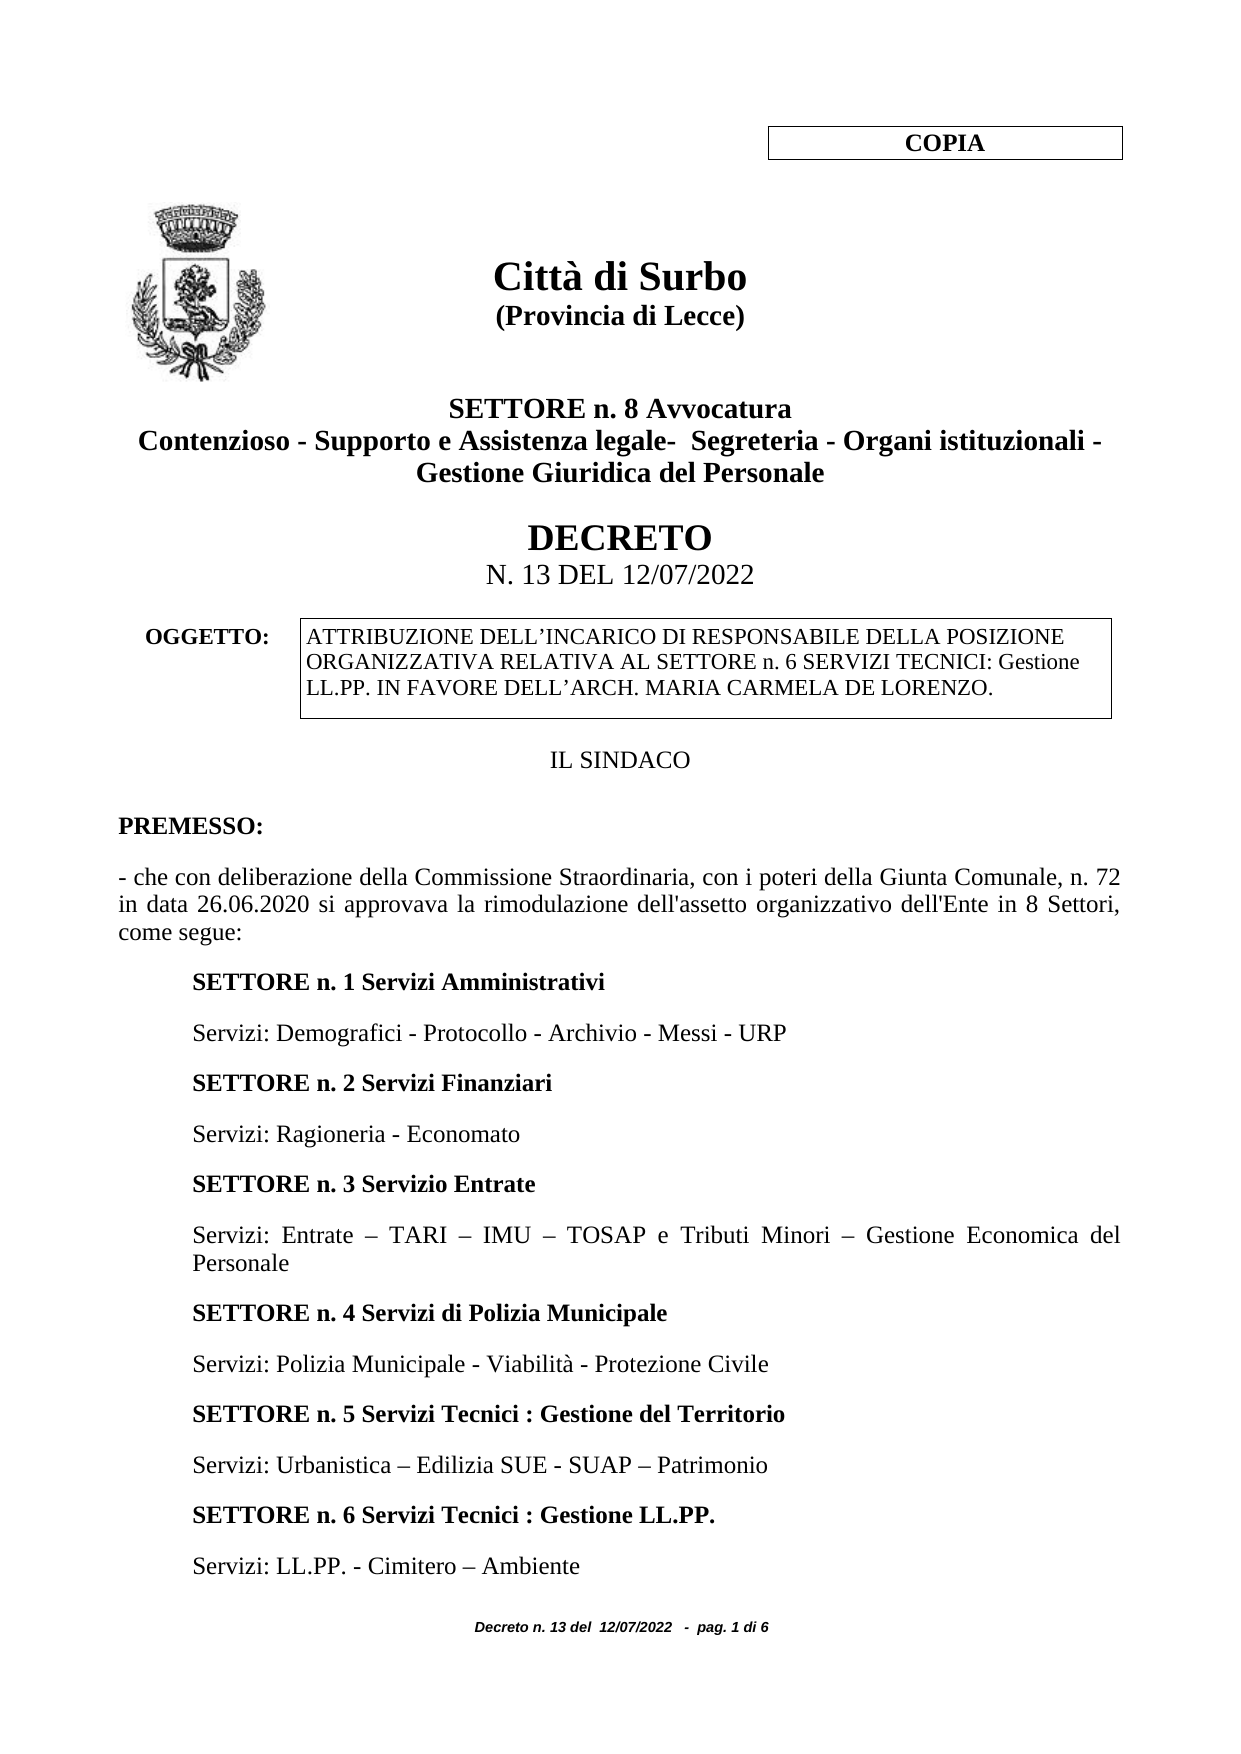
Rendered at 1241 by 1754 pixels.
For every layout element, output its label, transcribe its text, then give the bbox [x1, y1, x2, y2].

text [118, 253, 125, 300]
text SETTORE n. 4 Servizi di Polizia Municipale [192, 1299, 1122, 1327]
text Servizi: Demografici - Protocollo - Archivio - Messi - URP [192, 1019, 1122, 1047]
text Contenzioso - Supporto e Assistenza legale- Segreteria - Organi istituzionali - Gestione Giuridica del Personale [118, 424, 1122, 489]
table_header ATTRIBUZIONE DELL’INCARICO DI RESPONSABILE DELLA POSIZIONE ORGANIZZATIVA RELATIVA AL SETTORE n. 6 SERVIZI TECNICI: Gestione LL.PP. IN FAVORE DELL’ARCH. MARIA CARMELA DE LORENZO. [301, 619, 1111, 718]
text DECRETO [118, 517, 1122, 558]
text Servizi: LL.PP. - Cimitero – Ambiente [192, 1552, 1122, 1580]
text SETTORE n. 8 Avvocatura [118, 392, 1122, 424]
text SETTORE n. 5 Servizi Tecnici : Gestione del Territorio [192, 1400, 1122, 1428]
text Città di Surbo [270, 253, 1122, 300]
picture [125, 202, 270, 386]
table_header OGGETTO: [139, 618, 300, 718]
text Servizi: Entrate – TARI – IMU – TOSAP e Tributi Minori – Gestione Economica del Personale [192, 1221, 1122, 1277]
text Servizi: Polizia Municipale - Viabilità - Protezione Civile [192, 1350, 1122, 1378]
text - che con deliberazione della Commissione Straordinaria, con i poteri della Giunta Comunale, n. 72 in data 26.06.2020 si approvava la rimodulazione dell'assetto organizzativo dell'Ente in 8 Settori, come segue: [118, 863, 1122, 946]
text Servizi: Ragioneria - Economato [192, 1120, 1122, 1148]
text PREMESSO: [118, 812, 1122, 840]
text SETTORE n. 6 Servizi Tecnici : Gestione LL.PP. [192, 1501, 1122, 1529]
text (Provincia di Lecce) [270, 300, 1122, 332]
text IL SINDACO [118, 746, 1122, 774]
text SETTORE n. 3 Servizio Entrate [192, 1171, 1122, 1198]
text SETTORE n. 1 Servizi Amministrativi [192, 968, 1122, 996]
text N. 13 DEL 12/07/2022 [118, 558, 1122, 590]
text SETTORE n. 2 Servizi Finanziari [192, 1069, 1122, 1097]
text Servizi: Urbanistica – Edilizia SUE - SUAP – Patrimonio [192, 1451, 1122, 1479]
